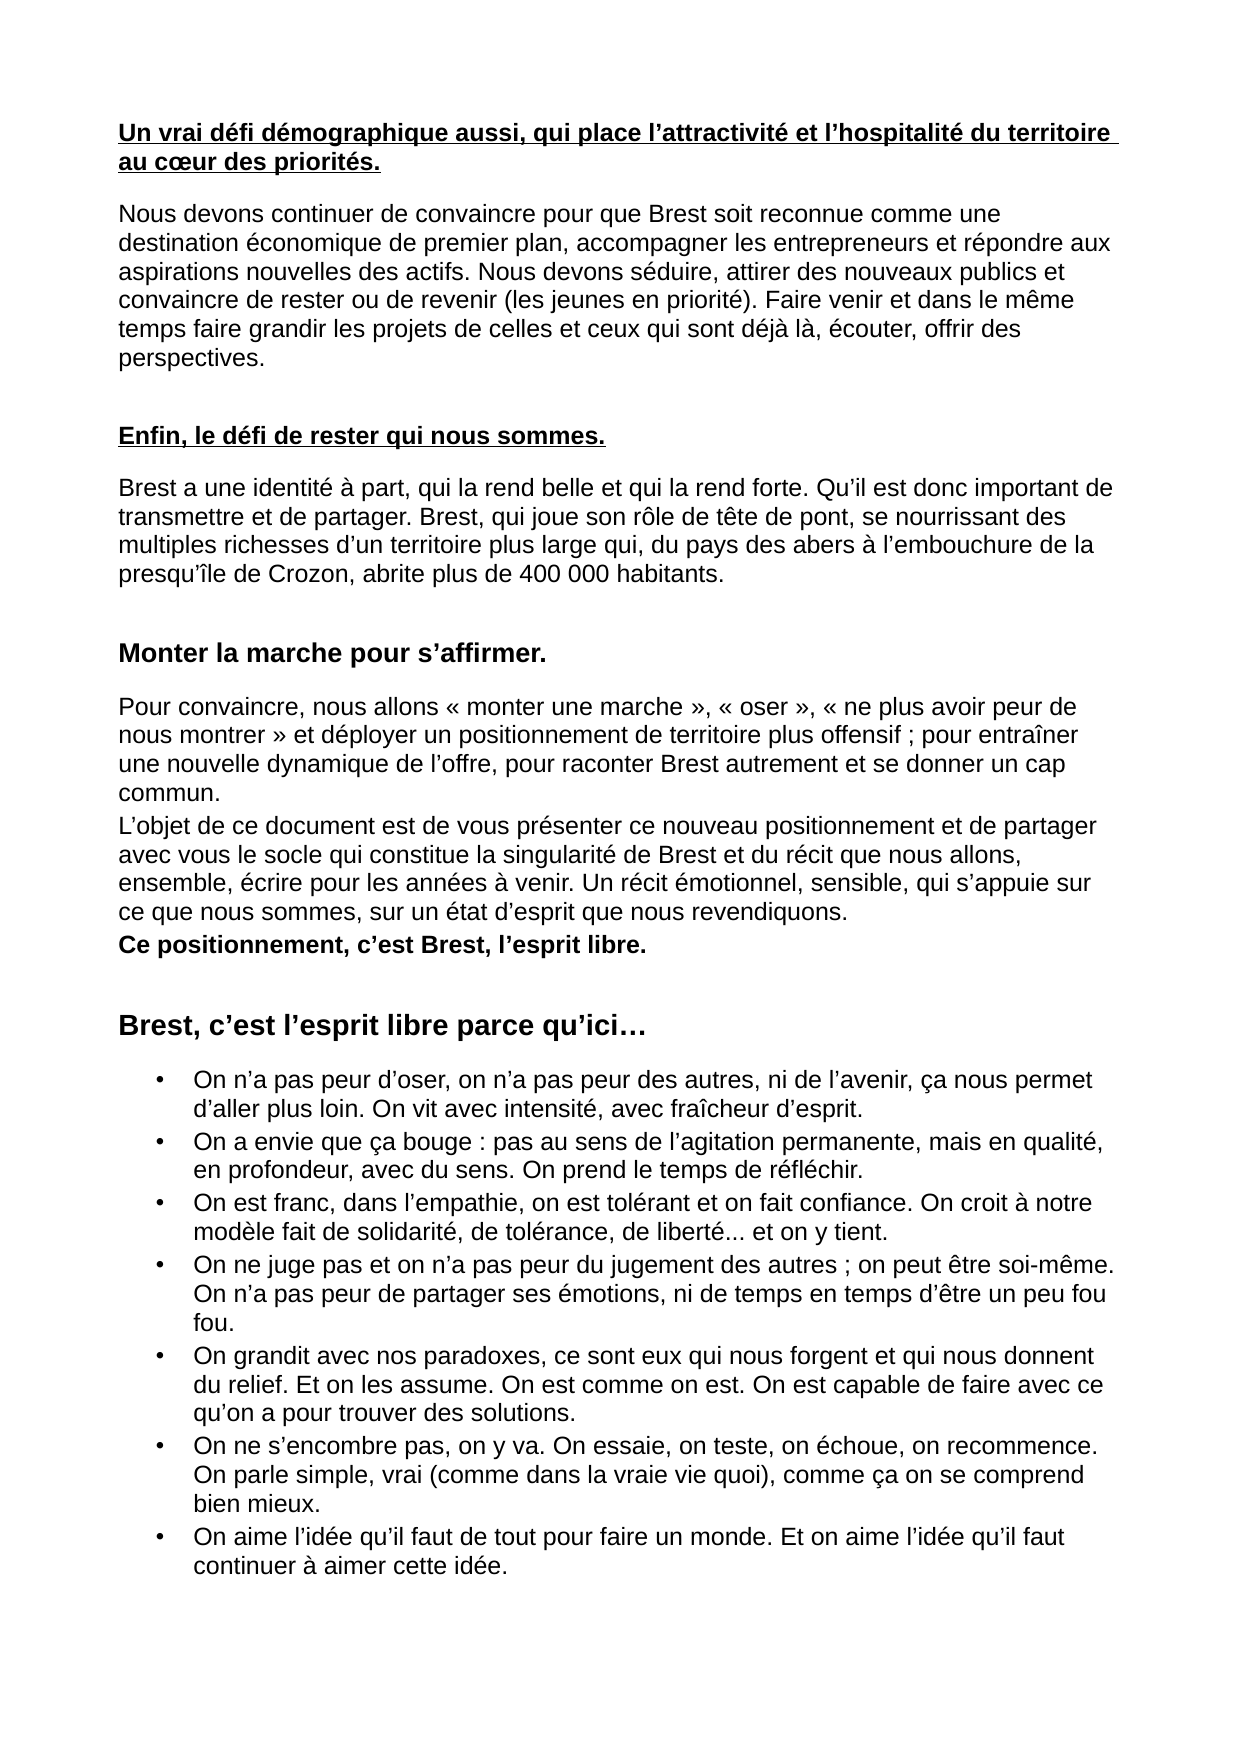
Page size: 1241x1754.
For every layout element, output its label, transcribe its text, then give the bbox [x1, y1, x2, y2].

list On aime l’idée qu’il faut de tout pour faire un monde. Et on aime l’idée qu’il faut continuer à aimer cette idée. [156, 1522, 1122, 1579]
subtitle Un vrai défi démographique aussi, qui place l’attractivité et l’hospitalité du territoire au cœur des priorités. [118, 118, 1122, 176]
list On ne juge pas et on n’a pas peur du jugement des autres ; on peut être soi-même. On n’a pas peur de partager ses émotions, ni de temps en temps d’être un peu fou fou. [156, 1250, 1122, 1337]
text Ce positionnement, c’est Brest, l’esprit libre. [118, 930, 1122, 959]
list On a envie que ça bouge : pas au sens de l’agitation permanente, mais en qualité, en profondeur, avec du sens. On prend le temps de réfléchir. [156, 1127, 1122, 1184]
subtitle Monter la marche pour s’affirmer. [118, 637, 1122, 668]
list On est franc, dans l’empathie, on est tolérant et on fait confiance. On croit à notre modèle fait de solidarité, de tolérance, de liberté... et on y tient. [156, 1188, 1122, 1246]
text Pour convaincre, nous allons « monter une marche », « oser », « ne plus avoir peur de nous montrer » et déployer un positionnement de territoire plus offensif ; pour entraîner une nouvelle dynamique de l’offre, pour raconter Brest autrement et se donner un cap commun. [118, 692, 1122, 807]
subtitle Brest, c’est l’esprit libre parce qu’ici… [118, 1008, 1122, 1041]
subtitle Enfin, le défi de rester qui nous sommes. [118, 421, 1122, 449]
list On ne s’encombre pas, on y va. On essaie, on teste, on échoue, on recommence. On parle simple, vrai (comme dans la vraie vie quoi), comme ça on se comprend bien mieux. [156, 1431, 1122, 1518]
list On grandit avec nos paradoxes, ce sont eux qui nous forgent et qui nous donnent du relief. Et on les assume. On est comme on est. On est capable de faire avec ce qu’on a pour trouver des solutions. [156, 1341, 1122, 1427]
text L’objet de ce document est de vous présenter ce nouveau positionnement et de partager avec vous le socle qui constitue la singularité de Brest et du récit que nous allons, ensemble, écrire pour les années à venir. Un récit émotionnel, sensible, qui s’appuie sur ce que nous sommes, sur un état d’esprit que nous revendiquons. [118, 811, 1122, 926]
text Brest a une identité à part, qui la rend belle et qui la rend forte. Qu’il est donc important de transmettre et de partager. Brest, qui joue son rôle de tête de pont, se nourrissant des multiples richesses d’un territoire plus large qui, du pays des abers à l’embouchure de la presqu’île de Crozon, abrite plus de 400 000 habitants. [118, 473, 1122, 588]
list On n’a pas peur d’oser, on n’a pas peur des autres, ni de l’avenir, ça nous permet d’aller plus loin. On vit avec intensité, avec fraîcheur d’esprit. [156, 1065, 1122, 1122]
text Nous devons continuer de convaincre pour que Brest soit reconnue comme une destination économique de premier plan, accompagner les entrepreneurs et répondre aux aspirations nouvelles des actifs. Nous devons séduire, attirer des nouveaux publics et convaincre de rester ou de revenir (les jeunes en priorité). Faire venir et dans le même temps faire grandir les projets de celles et ceux qui sont déjà là, écouter, offrir des perspectives. [118, 199, 1122, 372]
